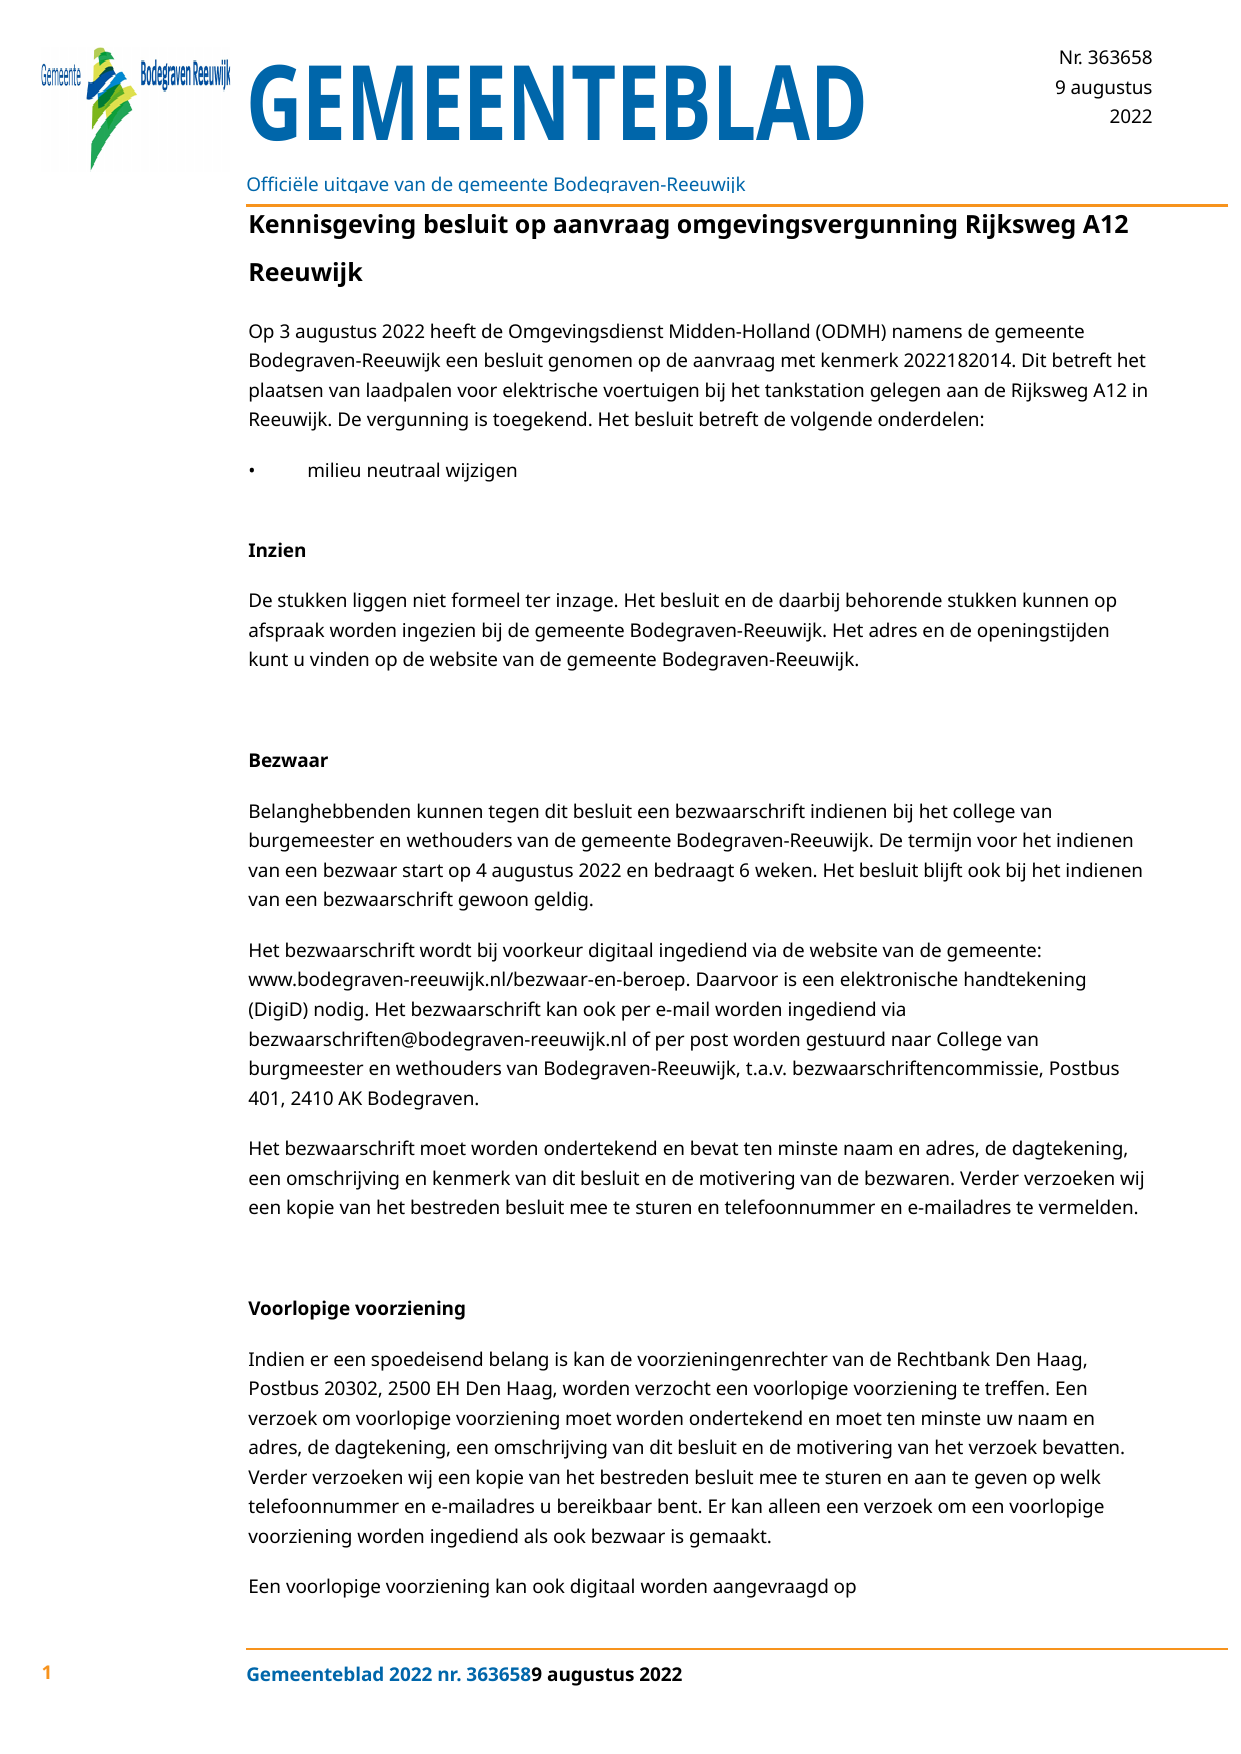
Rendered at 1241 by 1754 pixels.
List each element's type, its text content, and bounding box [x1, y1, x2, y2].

text Voorlopige voorziening [248, 1295, 1152, 1321]
text De stukken liggen niet formeel ter inzage. Het besluit en de daarbij behorende stukken kunnen op afspraak worden ingezien bij de gemeente Bodegraven-Reeuwijk. Het adres en de openingstijden kunt u vinden op de website van de gemeente Bodegraven-Reeuwijk. [248, 587, 1152, 672]
text Belanghebbenden kunnen tegen dit besluit een bezwaarschrift indienen bij het college van burgemeester en wethouders van de gemeente Bodegraven-Reeuwijk. De termijn voor het indienen van een bezwaar start op 4 augustus 2022 en bedraagt 6 weken. Het besluit blijft ook bij het indienen van een bezwaarschrift gewoon geldig. [248, 798, 1152, 912]
text Het bezwaarschrift moet worden ondertekend en bevat ten minste naam en adres, de dagtekening, een omschrijving en kenmerk van dit besluit en de motivering van de bezwaren. Verder verzoeken wij een kopie van het bestreden besluit mee te sturen en telefoonnummer en e-mailadres te vermelden. [248, 1135, 1152, 1220]
text Inzien [248, 537, 1152, 563]
picture [41, 47, 231, 172]
text Het bezwaarschrift wordt bij voorkeur digitaal ingediend via de website van de gemeente: www.bodegraven-reeuwijk.nl/bezwaar-en-beroep. Daarvoor is een elektronische handtekening (DigiD) nodig. Het bezwaarschrift kan ook per e-mail worden ingediend via bezwaarschriften@bodegraven-reeuwijk.nl of per post worden gestuurd naar College van burgmeester en wethouders van Bodegraven-Reeuwijk, t.a.v. bezwaarschriftencommissie, Postbus 401, 2410 AK Bodegraven. [248, 937, 1152, 1111]
text Kennisgeving besluit op aanvraag omgevingsvergunning Rijksweg A12 Reeuwijk [248, 207, 1152, 288]
text Een voorlopige voorziening kan ook digitaal worden aangevraagd op [248, 1574, 1152, 1599]
text Indien er een spoedeisend belang is kan de voorzieningenrechter van de Rechtbank Den Haag, Postbus 20302, 2500 EH Den Haag, worden verzocht een voorlopige voorziening te treffen. Een verzoek om voorlopige voorziening moet worden ondertekend en moet ten minste uw naam en adres, de dagtekening, een omschrijving van dit besluit en de motivering van het verzoek bevatten. Verder verzoeken wij een kopie van het bestreden besluit mee te sturen en aan te geven op welk telefoonnummer en e-mailadres u bereikbaar bent. Er kan alleen een verzoek om een voorlopige voorziening worden ingediend als ook bezwaar is gemaakt. [248, 1346, 1152, 1549]
text Bezwaar [248, 747, 1152, 773]
list milieu neutraal wijzigen [248, 457, 1152, 483]
text Op 3 augustus 2022 heeft de Omgevingsdienst Midden-Holland (ODMH) namens de gemeente Bodegraven-Reeuwijk een besluit genomen op de aanvraag met kenmerk 2022182014. Dit betreft het plaatsen van laadpalen voor elektrische voertuigen bij het tankstation gelegen aan de Rijksweg A12 in Reeuwijk. De vergunning is toegekend. Het besluit betreft de volgende onderdelen: [248, 318, 1152, 432]
